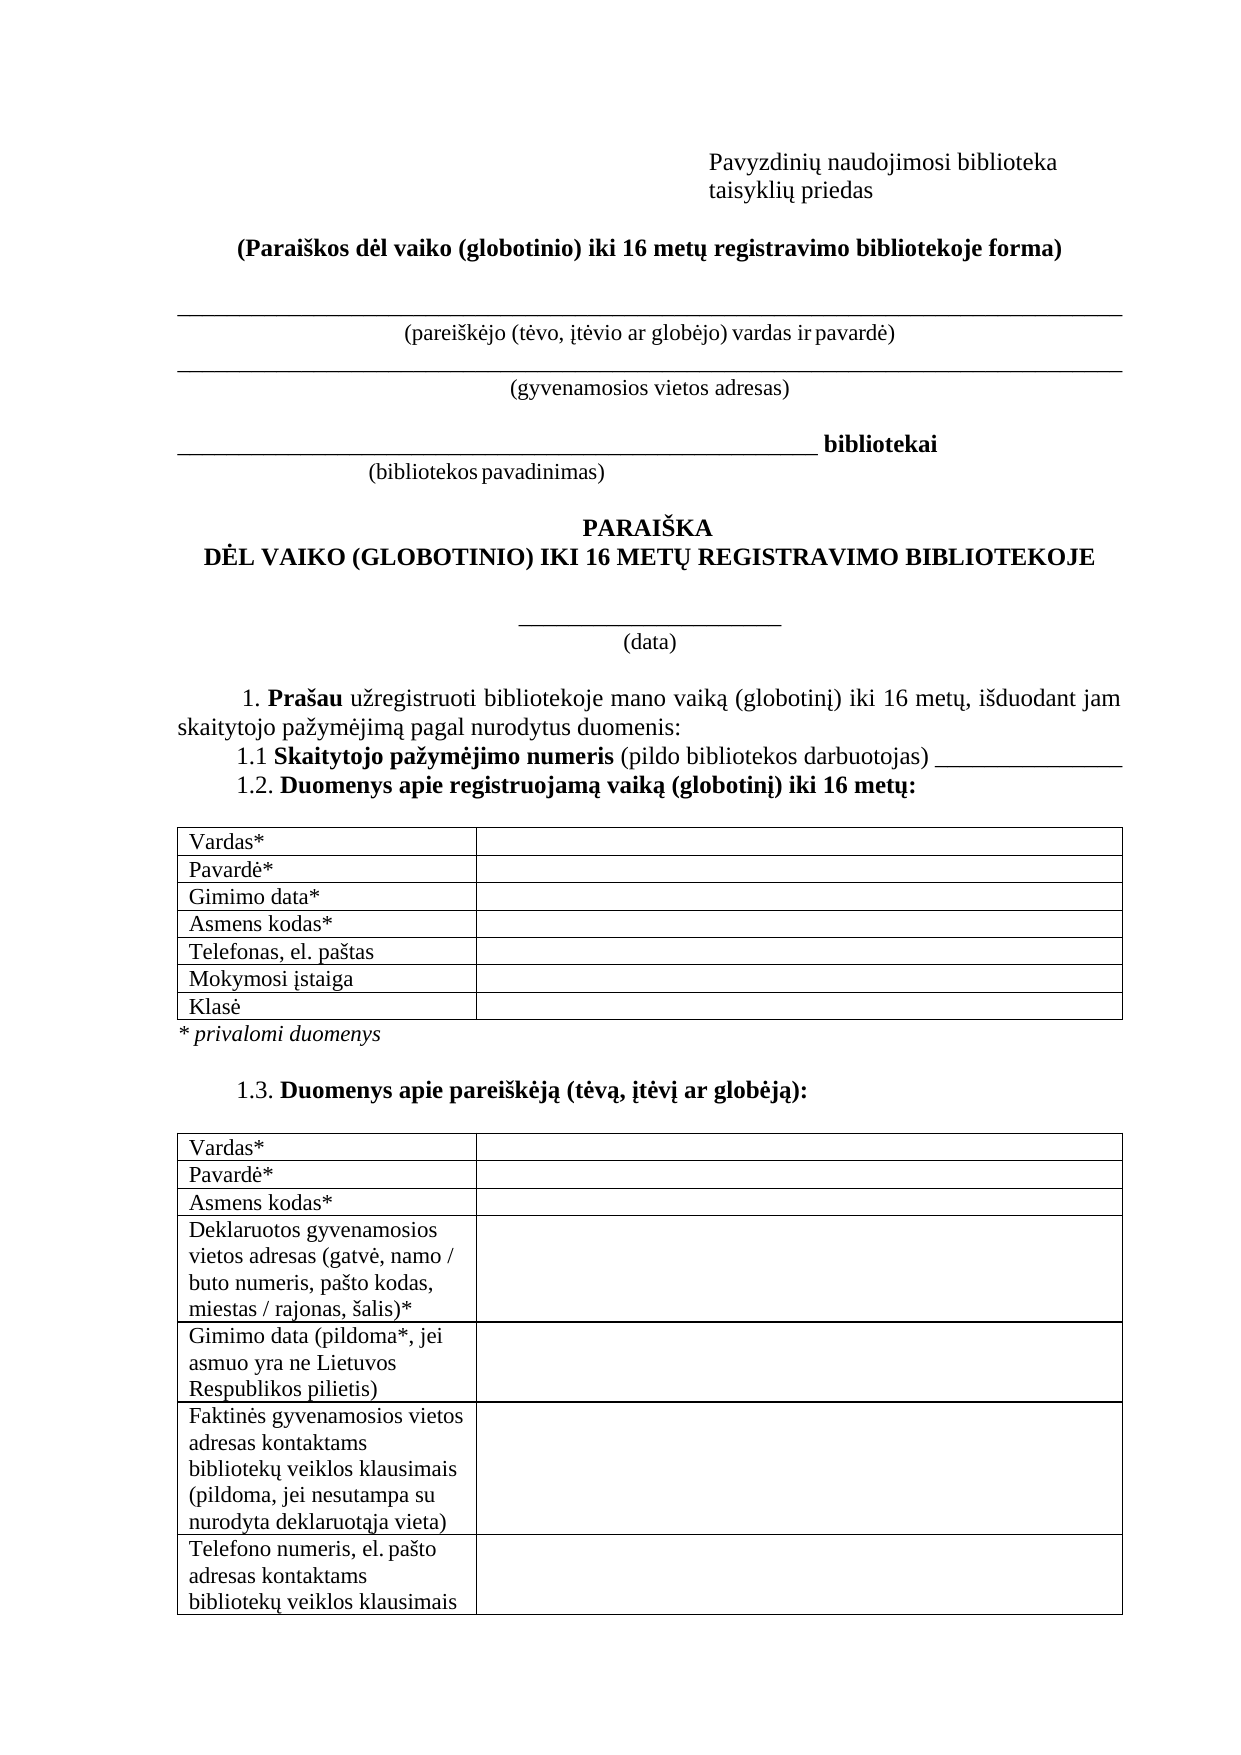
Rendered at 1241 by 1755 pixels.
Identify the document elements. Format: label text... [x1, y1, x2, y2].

table_cell [477, 938, 1122, 964]
text * privalomi duomenys [177, 1020, 1122, 1046]
table_cell Gimimo data* [178, 883, 476, 909]
table_cell [477, 1535, 1122, 1614]
table_header Vardas* [178, 1134, 476, 1160]
text _ [177, 291, 1122, 315]
table_cell [477, 1189, 1122, 1215]
text (gyvenamosios vietos adresas) [177, 374, 1122, 401]
table_cell Telefonas, el. paštas [178, 938, 476, 964]
table_cell [477, 883, 1122, 909]
table_header Vardas* [178, 828, 476, 855]
table_cell Faktinės gyvenamosios vietos adresas kontaktams bibliotekų veiklos klausimais (pildoma, jei nesutampa su nurodyta deklaruotąja vieta) [178, 1403, 476, 1534]
table_cell Asmens kodas* [178, 911, 476, 937]
text _____________________ [177, 600, 1122, 628]
text DĖL VAIKO (GLOBOTINIO) IKI 16 METŲ REGISTRAVIMO BIBLIOTEKOJE [177, 542, 1122, 571]
text Pavyzdinių naudojimosi biblioteka [177, 147, 1122, 176]
table_cell [477, 993, 1122, 1019]
text (pareiškėjo (tėvo, įtėvio ar globėjo) vardas ir pavardė) [177, 319, 1122, 346]
text 1.3. Duomenys apie pareiškėją (tėvą, įtėvį ar globėją): [177, 1075, 1122, 1104]
text 1.1 Skaitytojo pažymėjimo numeris (pildo bibliotekos darbuotojas) [177, 741, 1122, 770]
text PARAIŠKA [177, 513, 1122, 542]
table_cell Asmens kodas* [178, 1189, 476, 1215]
text taisyklių priedas [177, 176, 1122, 204]
table_cell [477, 1403, 1122, 1534]
text 1. Prašau užregistruoti bibliotekoje mano vaiką (globotinį) iki 16 metų, išduodant jam skaitytojo pažymėjimą pagal nurodytus duomenis: [177, 683, 1122, 741]
table_cell Telefono numeris, el. pašto adresas kontaktams bibliotekų veiklos klausimais [178, 1535, 476, 1614]
table_header [477, 828, 1122, 855]
table_cell [477, 965, 1122, 992]
table_cell [477, 856, 1122, 882]
text _ [177, 346, 1122, 371]
table_cell Mokymosi įstaiga [178, 965, 476, 992]
table_header [477, 1134, 1122, 1160]
text _ bibliotekai [177, 429, 1122, 458]
text 1.2. Duomenys apie registruojamą vaiką (globotinį) iki 16 metų: [177, 770, 1122, 798]
text (Paraiškos dėl vaiko (globotinio) iki 16 metų registravimo bibliotekoje forma) [177, 233, 1122, 262]
table_cell Deklaruotos gyvenamosios vietos adresas (gatvė, namo / buto numeris, pašto kodas, miestas / rajonas, šalis)* [178, 1216, 476, 1321]
table_cell [477, 1161, 1122, 1187]
table_cell [477, 911, 1122, 937]
table_cell Gimimo data (pildoma*, jei asmuo yra ne Lietuvos Respublikos pilietis) [178, 1323, 476, 1401]
text (data) [177, 628, 1122, 655]
table_cell Pavardė* [178, 856, 476, 882]
table_cell Klasė [178, 993, 476, 1019]
table_cell [477, 1216, 1122, 1321]
text (bibliotekos pavadinimas) [365, 458, 1202, 485]
table_cell [477, 1323, 1122, 1401]
table_cell Pavardė* [178, 1161, 476, 1187]
